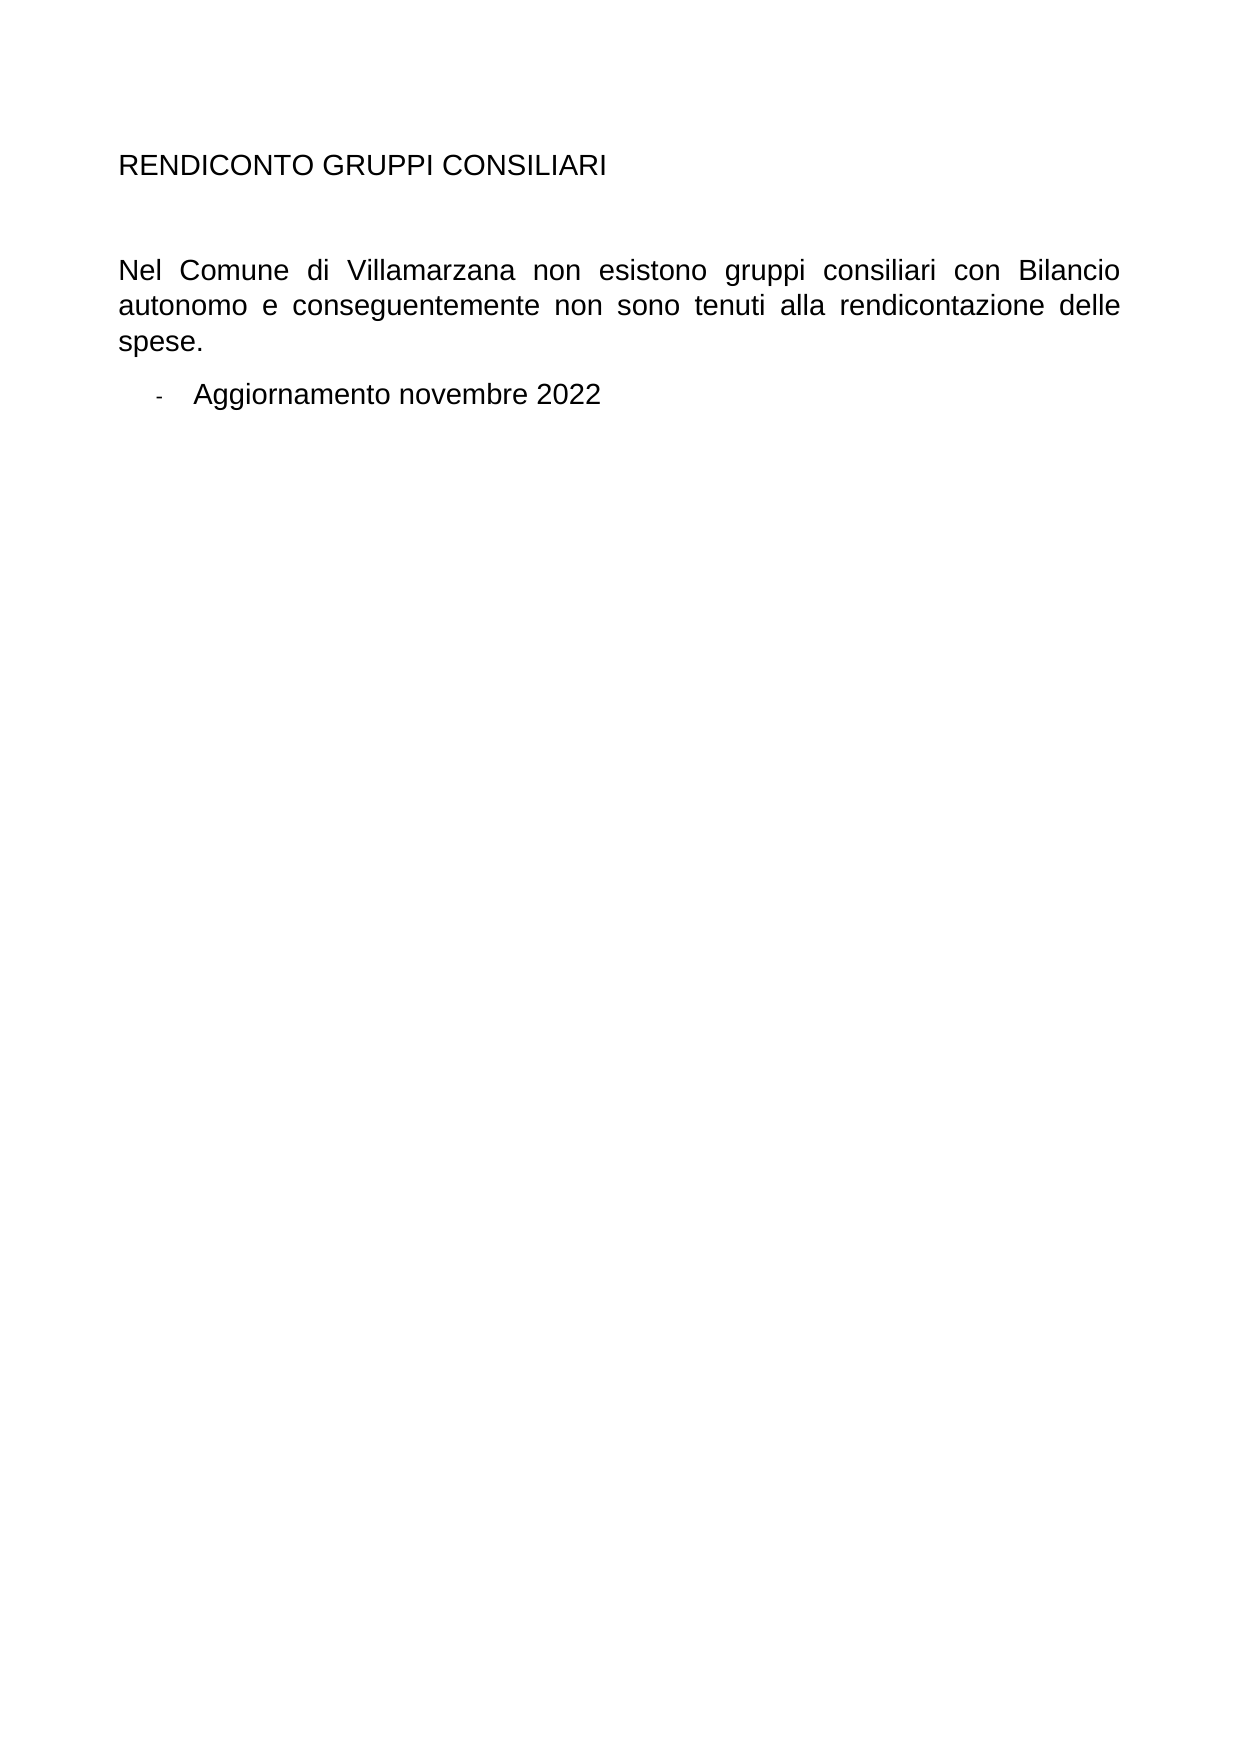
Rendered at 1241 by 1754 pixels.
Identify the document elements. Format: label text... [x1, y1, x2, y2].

text Nel Comune di Villamarzana non esistono gruppi consiliari con Bilancio autonomo e conseguentemente non sono tenuti alla rendicontazione delle spese. [118, 253, 1122, 358]
text RENDICONTO GRUPPI CONSILIARI [118, 148, 1122, 181]
list Aggiornamento novembre 2022 [156, 377, 1122, 410]
